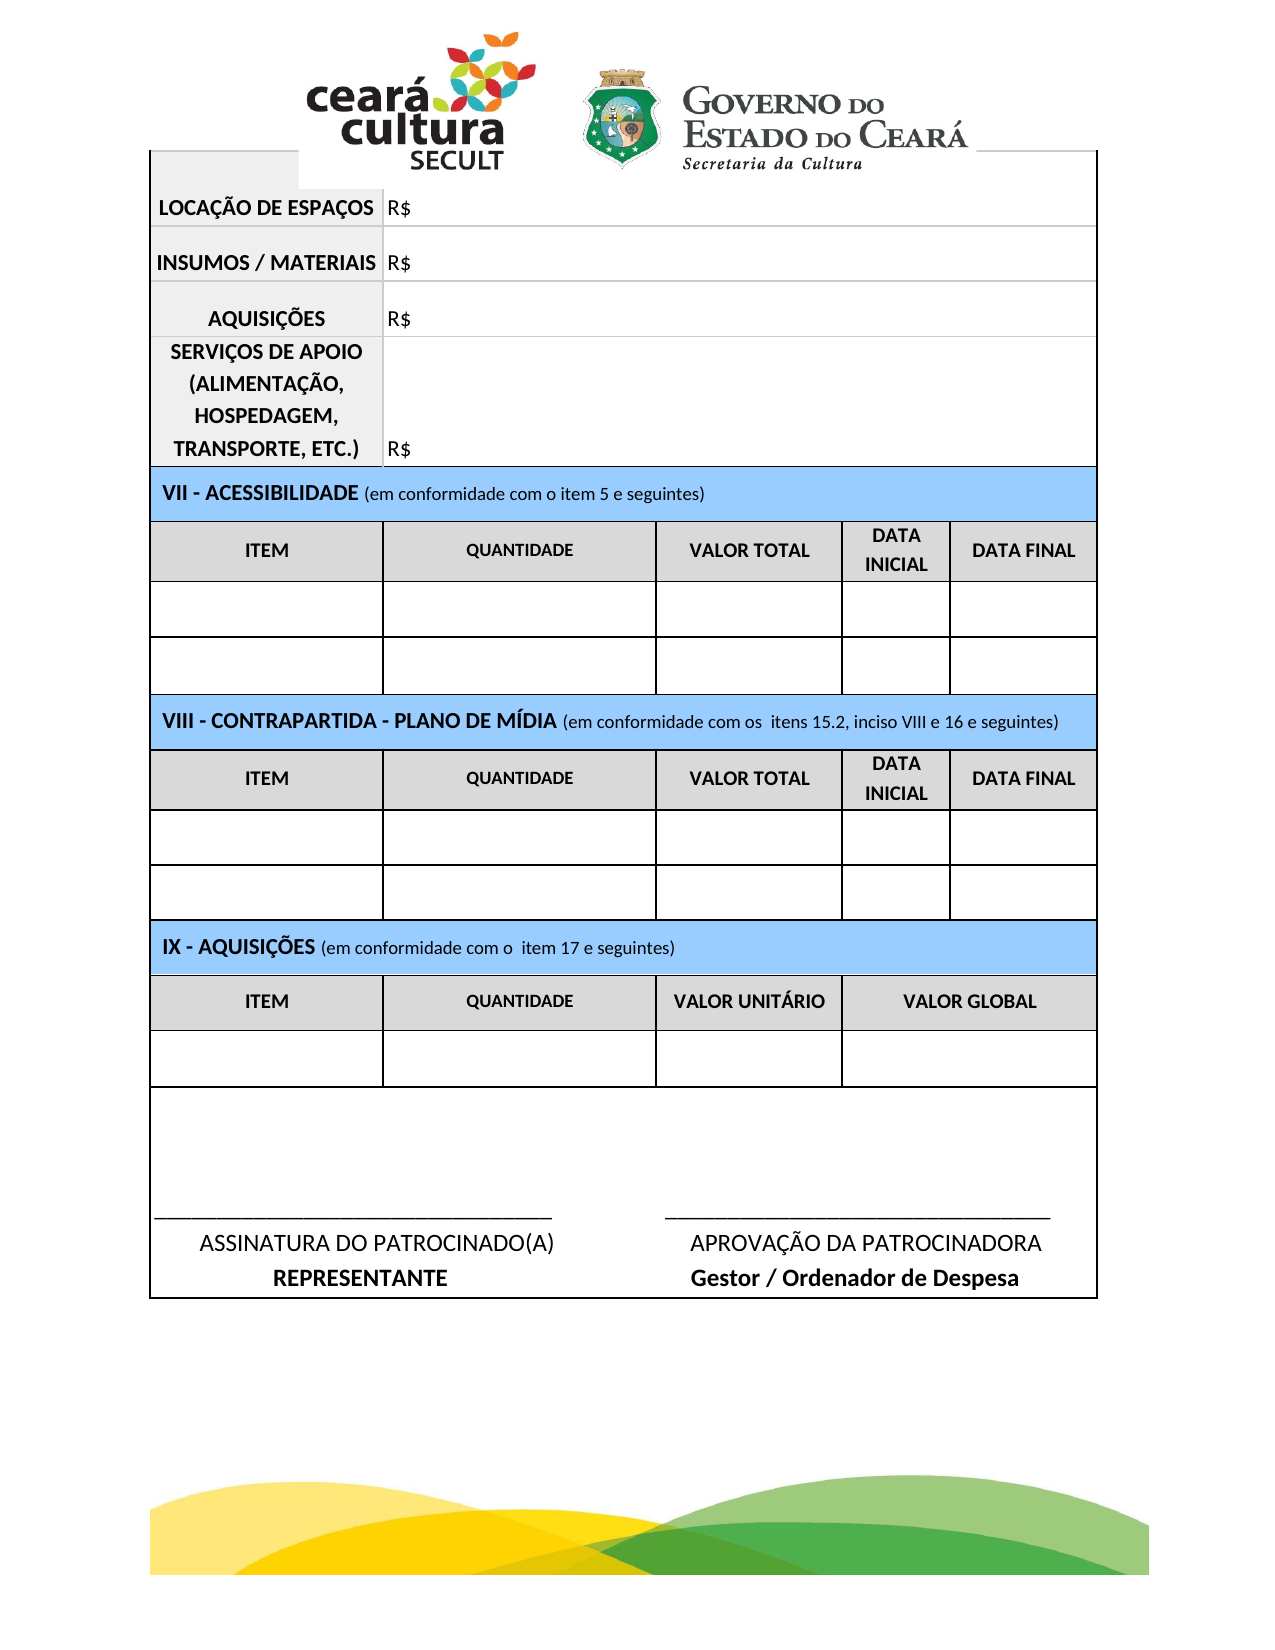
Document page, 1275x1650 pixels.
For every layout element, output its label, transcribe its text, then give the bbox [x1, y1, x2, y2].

table_cell [951, 582, 1096, 636]
table_cell VALOR UNITÁRIO [657, 976, 841, 1030]
table_cell VALOR GLOBAL [843, 976, 1096, 1030]
table_cell VALOR TOTAL [657, 522, 841, 581]
table_cell [951, 811, 1096, 864]
table_cell SERVIÇOS DE APOIO (ALIMENTAÇÃO, HOSPEDAGEM, TRANSPORTE, ETC.) [151, 337, 382, 466]
table_cell VIII - CONTRAPARTIDA - PLANO DE MÍDIA (em conformidade com os itens 15.2, inciso VIII e 16 e seguintes) [151, 695, 1096, 749]
table_cell IX - AQUISIÇÕES (em conformidade com o item 17 e seguintes) [151, 921, 1096, 974]
table_cell R$ [384, 282, 1096, 336]
table_cell [657, 638, 841, 694]
table_cell [384, 1031, 655, 1086]
table_cell R$ [384, 152, 1096, 225]
table_cell VII - ACESSIBILIDADE (em conformidade com o item 5 e seguintes) [151, 467, 1096, 521]
table_cell DATA FINAL [951, 522, 1096, 581]
table_cell [843, 1031, 1096, 1086]
table_cell [151, 582, 382, 636]
table_cell ________________________________ _______________________________ ASSINATURA DO PATROCINADO(A) APROVAÇÃO DA PATROCINADORA REPRESENTANTE Gestor / Ordenador de Despesa [151, 1088, 1096, 1297]
table_cell QUANTIDADE [384, 976, 655, 1030]
table_cell INSUMOS / MATERIAIS [151, 227, 382, 280]
table_cell [951, 866, 1096, 919]
table_cell VALOR TOTAL [657, 751, 841, 809]
table_cell [151, 638, 382, 694]
table_cell [657, 866, 841, 919]
table_cell R$ [384, 337, 1096, 466]
table_cell [151, 866, 382, 919]
table_cell [843, 866, 949, 919]
table_cell [151, 1031, 382, 1086]
table_cell [843, 638, 949, 694]
table_cell [384, 866, 655, 919]
table_cell [843, 811, 949, 864]
table_cell ITEM [151, 522, 382, 581]
table_cell QUANTIDADE [384, 522, 655, 581]
table_cell [657, 811, 841, 864]
table_cell [384, 638, 655, 694]
table_cell [657, 582, 841, 636]
table_cell DATA INICIAL [843, 751, 949, 809]
table_cell DATA FINAL [951, 751, 1096, 809]
table_cell ITEM [151, 751, 382, 809]
table_cell [384, 811, 655, 864]
table_cell ITEM [151, 976, 382, 1030]
table_cell DATA INICIAL [843, 522, 949, 581]
table_cell QUANTIDADE [384, 751, 655, 809]
table_cell AQUISIÇÕES [151, 282, 382, 336]
table_cell [151, 811, 382, 864]
table_cell [843, 582, 949, 636]
table_cell LOCAÇÃO DE ESPAÇOS [151, 152, 382, 225]
table_cell [384, 582, 655, 636]
table_cell [657, 1031, 841, 1086]
table_cell [951, 638, 1096, 694]
table_cell R$ [384, 227, 1096, 280]
